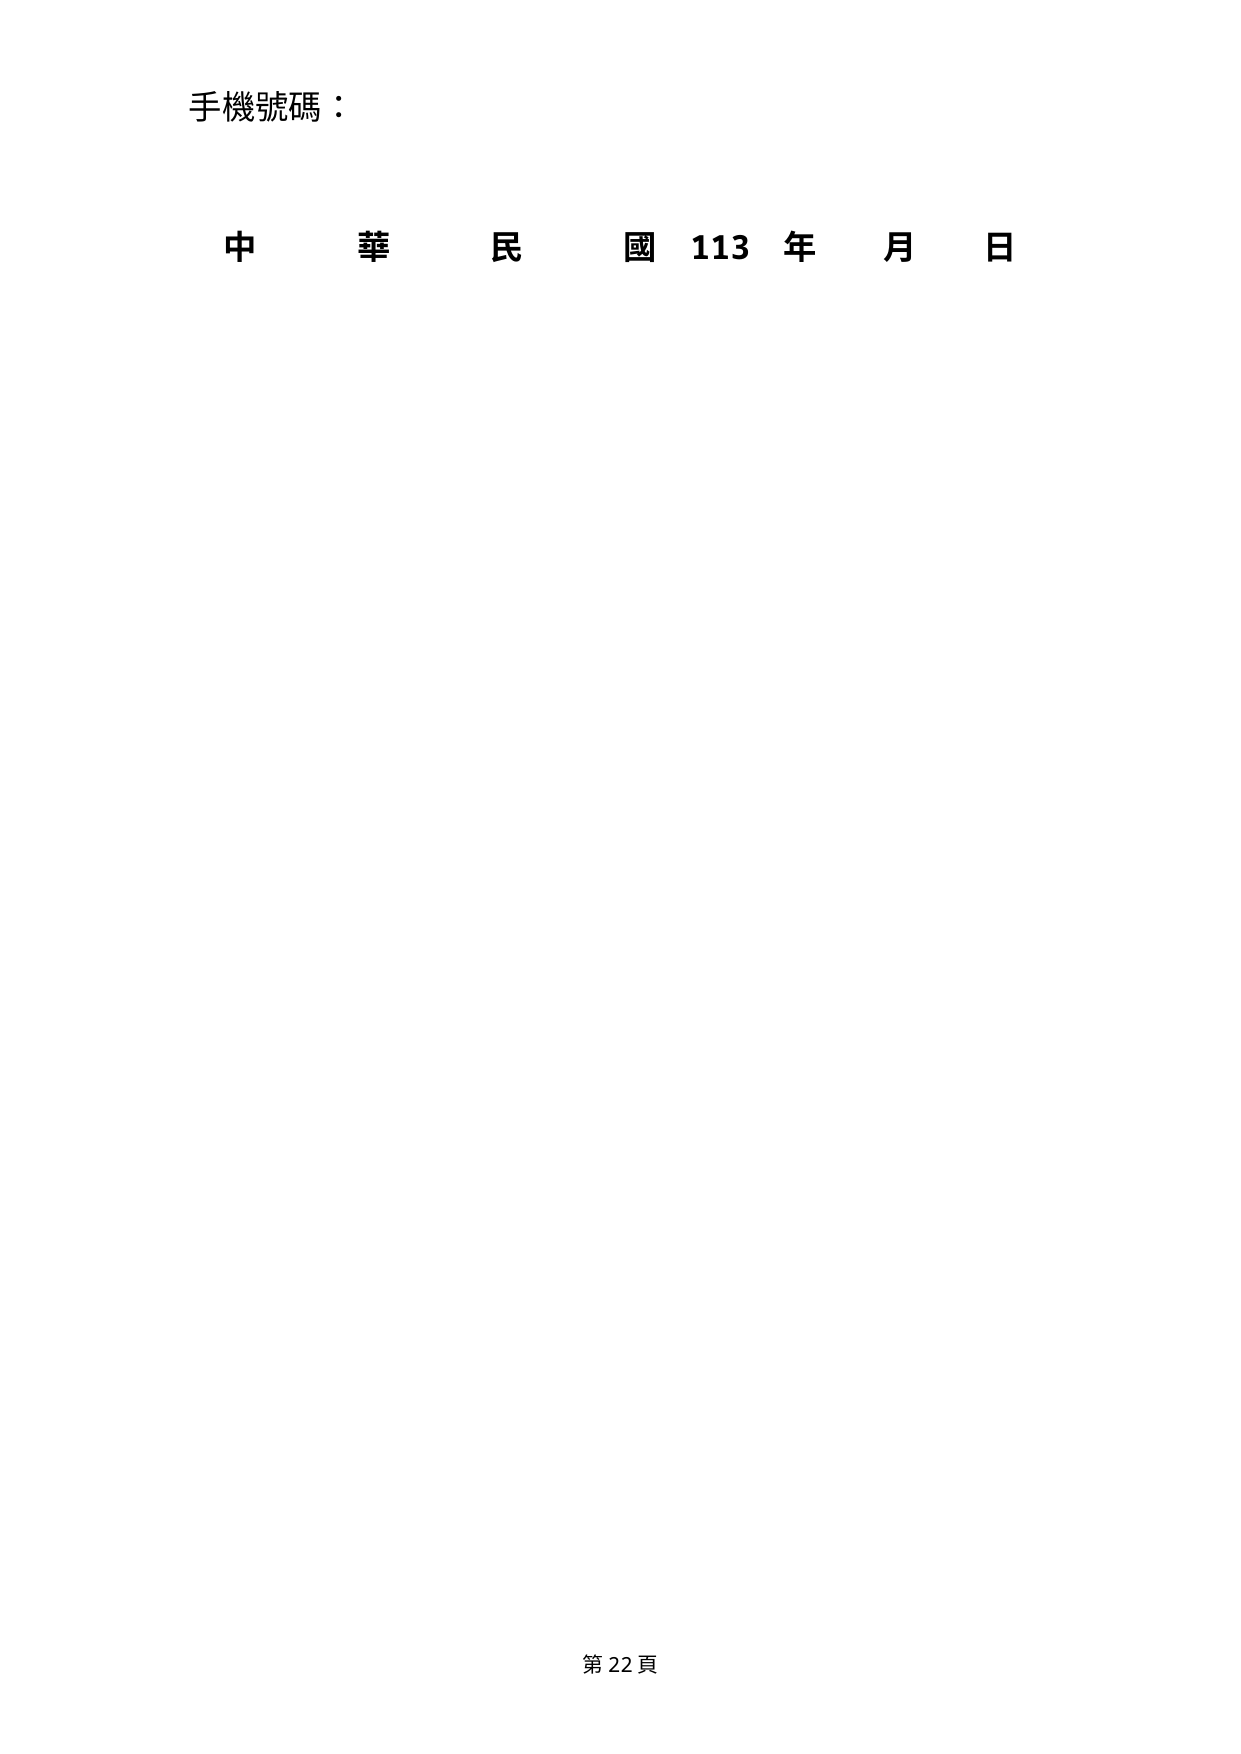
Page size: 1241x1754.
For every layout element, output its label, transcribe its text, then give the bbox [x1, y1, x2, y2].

text 中 華 民 國 113 年 月 日 [89, 221, 1152, 269]
text 手機號碼： [89, 81, 1152, 129]
